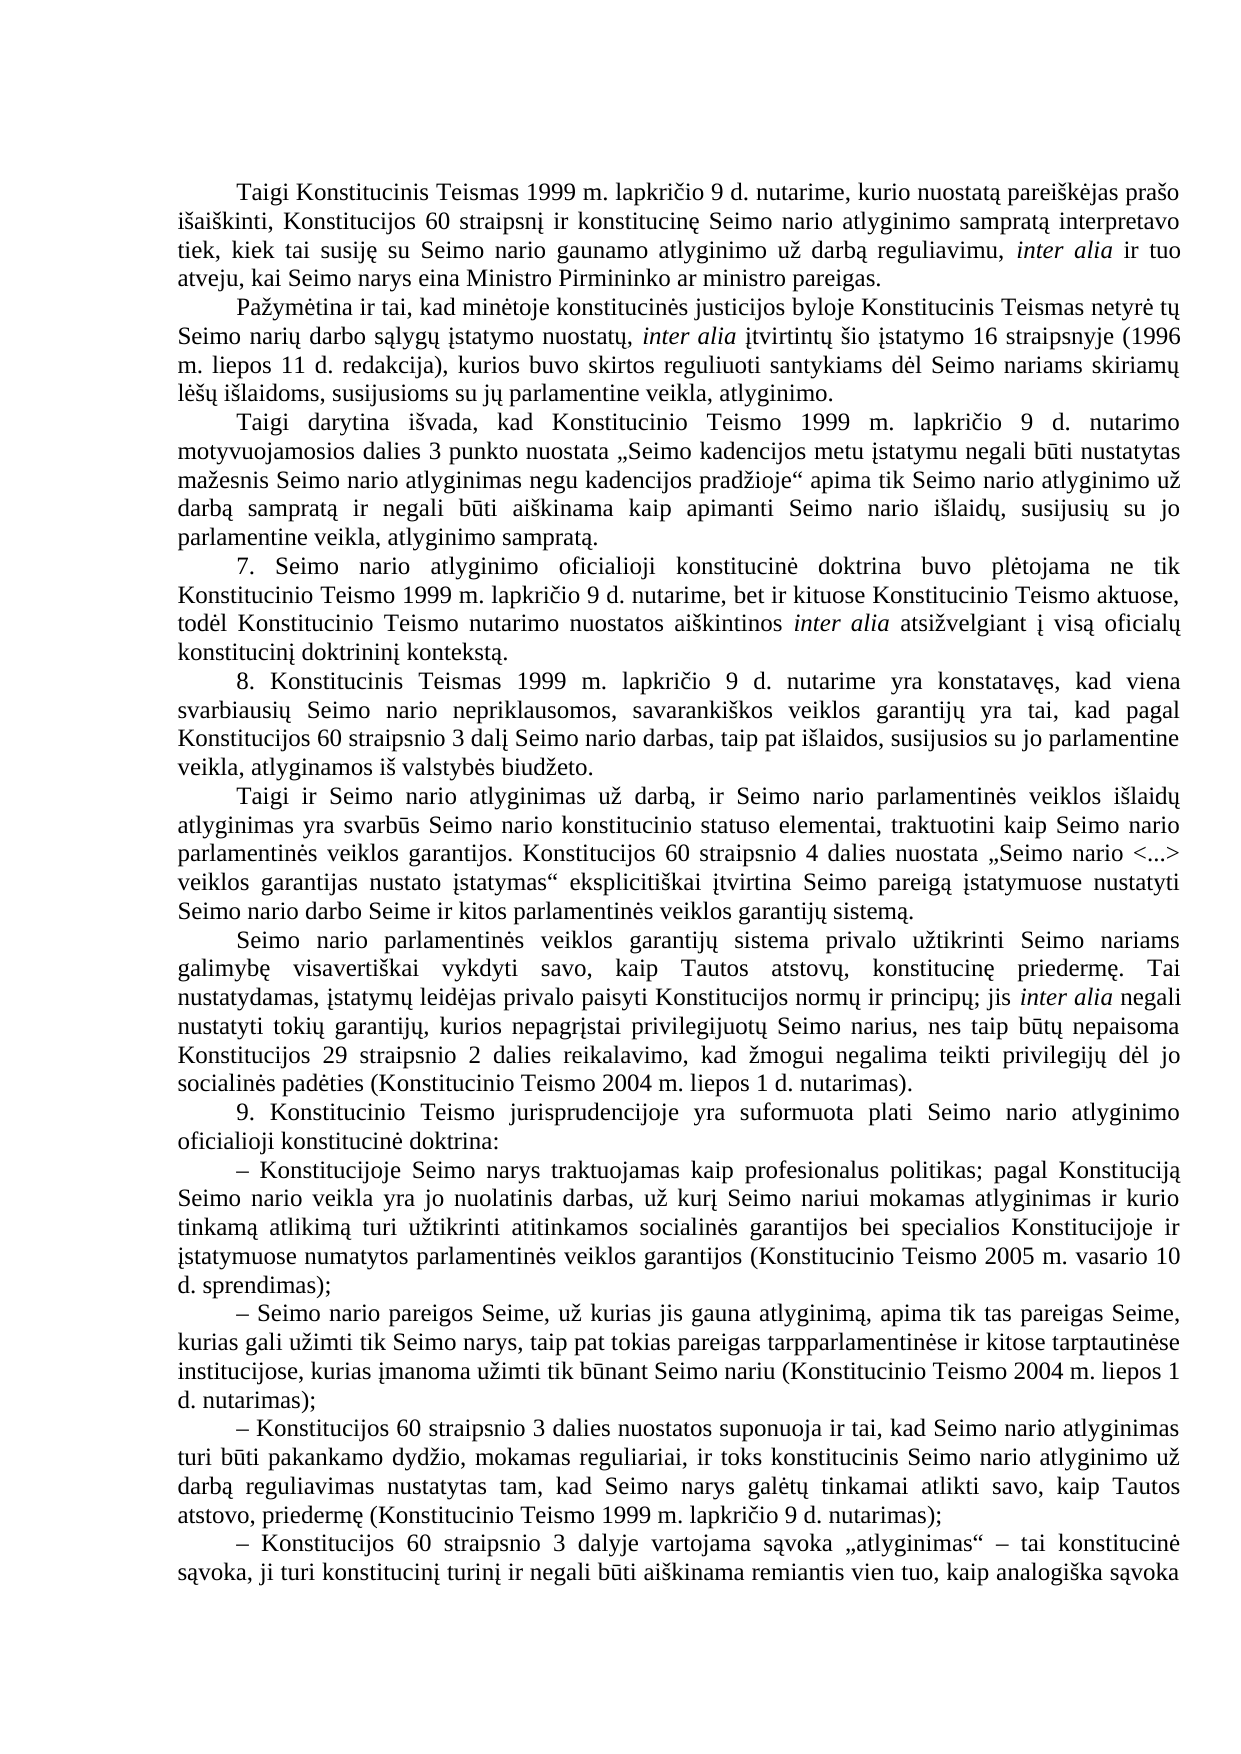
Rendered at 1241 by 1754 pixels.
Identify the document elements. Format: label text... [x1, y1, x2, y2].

text Taigi Konstitucinis Teismas 1999 m. lapkričio 9 d. nutarime, kurio nuostatą pareiškėjas prašo išaiškinti, Konstitucijos 60 straipsnį ir konstitucinę Seimo nario atlyginimo sampratą interpretavo tiek, kiek tai susiję su Seimo nario gaunamo atlyginimo už darbą reguliavimu, inter alia ir tuo atveju, kai Seimo narys eina Ministro Pirmininko ar ministro pareigas. [177, 177, 1181, 292]
text 9. Konstitucinio Teismo jurisprudencijoje yra suformuota plati Seimo nario atlyginimo oficialioji konstitucinė doktrina: [177, 1097, 1181, 1155]
text Pažymėtina ir tai, kad minėtoje konstitucinės justicijos byloje Konstitucinis Teismas netyrė tų Seimo narių darbo sąlygų įstatymo nuostatų, inter alia įtvirtintų šio įstatymo 16 straipsnyje (1996 m. liepos 11 d. redakcija), kurios buvo skirtos reguliuoti santykiams dėl Seimo nariams skiriamų lėšų išlaidoms, susijusioms su jų parlamentine veikla, atlyginimo. [177, 292, 1181, 407]
text – Konstitucijos 60 straipsnio 3 dalies nuostatos suponuoja ir tai, kad Seimo nario atlyginimas turi būti pakankamo dydžio, mokamas reguliariai, ir toks konstitucinis Seimo nario atlyginimo už darbą reguliavimas nustatytas tam, kad Seimo narys galėtų tinkamai atlikti savo, kaip Tautos atstovo, priedermę (Konstitucinio Teismo 1999 m. lapkričio 9 d. nutarimas); [177, 1413, 1181, 1528]
text – Seimo nario pareigos Seime, už kurias jis gauna atlyginimą, apima tik tas pareigas Seime, kurias gali užimti tik Seimo narys, taip pat tokias pareigas tarpparlamentinėse ir kitose tarptautinėse institucijose, kurias įmanoma užimti tik būnant Seimo nariu (Konstitucinio Teismo 2004 m. liepos 1 d. nutarimas); [177, 1298, 1181, 1413]
text – Konstitucijos 60 straipsnio 3 dalyje vartojama sąvoka „atlyginimas“ – tai konstitucinė sąvoka, ji turi konstitucinį turinį ir negali būti aiškinama remiantis vien tuo, kaip analogiška sąvoka [177, 1528, 1181, 1586]
text – Konstitucijoje Seimo narys traktuojamas kaip profesionalus politikas; pagal Konstituciją Seimo nario veikla yra jo nuolatinis darbas, už kurį Seimo nariui mokamas atlyginimas ir kurio tinkamą atlikimą turi užtikrinti atitinkamos socialinės garantijos bei specialios Konstitucijoje ir įstatymuose numatytos parlamentinės veiklos garantijos (Konstitucinio Teismo 2005 m. vasario 10 d. sprendimas); [177, 1155, 1181, 1298]
text Taigi darytina išvada, kad Konstitucinio Teismo 1999 m. lapkričio 9 d. nutarimo motyvuojamosios dalies 3 punkto nuostata „Seimo kadencijos metu įstatymu negali būti nustatytas mažesnis Seimo nario atlyginimas negu kadencijos pradžioje“ apima tik Seimo nario atlyginimo už darbą sampratą ir negali būti aiškinama kaip apimanti Seimo nario išlaidų, susijusių su jo parlamentine veikla, atlyginimo sampratą. [177, 407, 1181, 551]
text 7. Seimo nario atlyginimo oficialioji konstitucinė doktrina buvo plėtojama ne tik Konstitucinio Teismo 1999 m. lapkričio 9 d. nutarime, bet ir kituose Konstitucinio Teismo aktuose, todėl Konstitucinio Teismo nutarimo nuostatos aiškintinos inter alia atsižvelgiant į visą oficialų konstitucinį doktrininį kontekstą. [177, 551, 1181, 666]
text 8. Konstitucinis Teismas 1999 m. lapkričio 9 d. nutarime yra konstatavęs, kad viena svarbiausių Seimo nario nepriklausomos, savarankiškos veiklos garantijų yra tai, kad pagal Konstitucijos 60 straipsnio 3 dalį Seimo nario darbas, taip pat išlaidos, susijusios su jo parlamentine veikla, atlyginamos iš valstybės biudžeto. [177, 666, 1181, 781]
text Seimo nario parlamentinės veiklos garantijų sistema privalo užtikrinti Seimo nariams galimybę visavertiškai vykdyti savo, kaip Tautos atstovų, konstitucinę priedermę. Tai nustatydamas, įstatymų leidėjas privalo paisyti Konstitucijos normų ir principų; jis inter alia negali nustatyti tokių garantijų, kurios nepagrįstai privilegijuotų Seimo narius, nes taip būtų nepaisoma Konstitucijos 29 straipsnio 2 dalies reikalavimo, kad žmogui negalima teikti privilegijų dėl jo socialinės padėties (Konstitucinio Teismo 2004 m. liepos 1 d. nutarimas). [177, 925, 1181, 1097]
text Taigi ir Seimo nario atlyginimas už darbą, ir Seimo nario parlamentinės veiklos išlaidų atlyginimas yra svarbūs Seimo nario konstitucinio statuso elementai, traktuotini kaip Seimo nario parlamentinės veiklos garantijos. Konstitucijos 60 straipsnio 4 dalies nuostata „Seimo nario <...> veiklos garantijas nustato įstatymas“ eksplicitiškai įtvirtina Seimo pareigą įstatymuose nustatyti Seimo nario darbo Seime ir kitos parlamentinės veiklos garantijų sistemą. [177, 781, 1181, 925]
